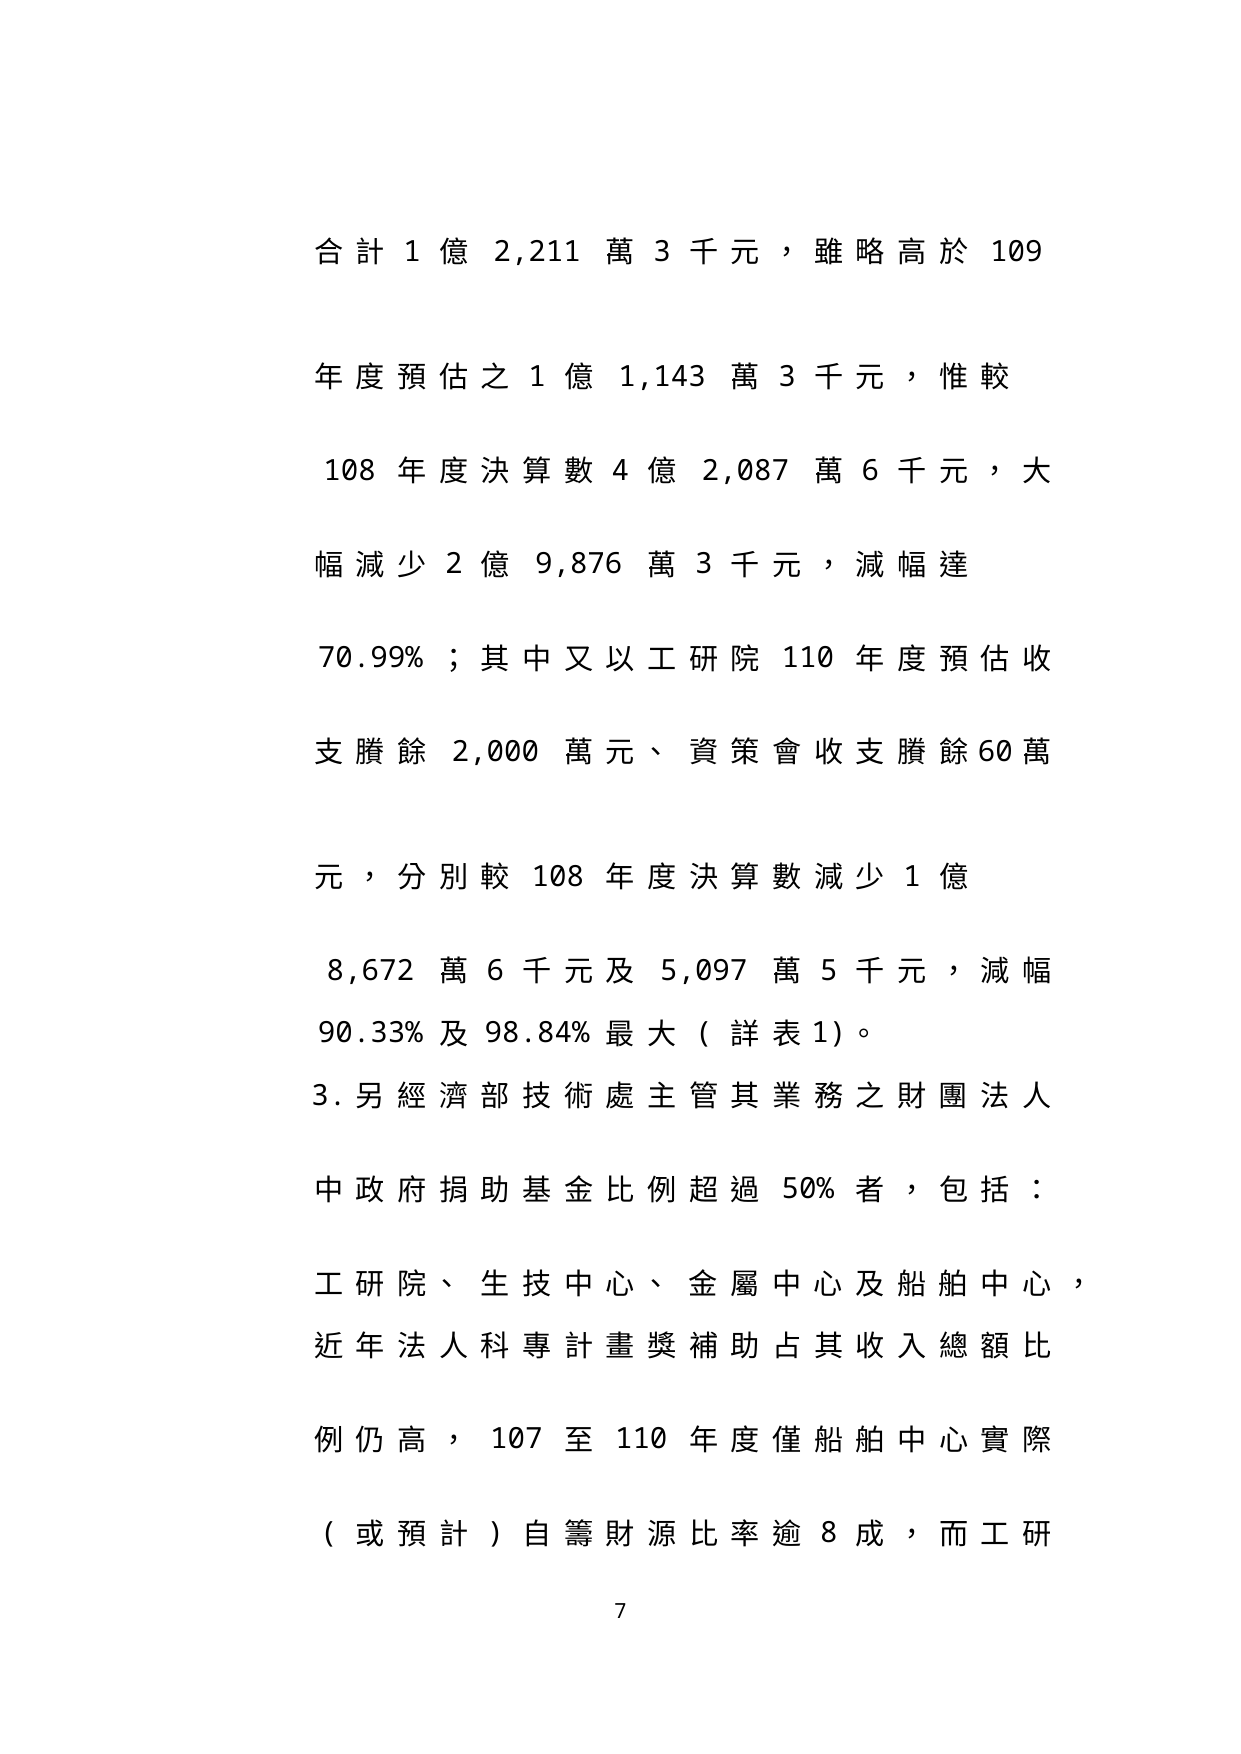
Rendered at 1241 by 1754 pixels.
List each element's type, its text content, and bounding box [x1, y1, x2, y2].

text 合計1億2,211萬3千元，雖略高於109年度預估之1億1,143萬3千元，惟較108年度決算數4億2,087萬6千元，大幅減少2億9,876萬3千元，減幅達70.99%；其中又以工研院110年度預估收支賸餘2,000萬元、資策會收支賸餘60萬元，分別較108年度決算數減少1億8,672萬6千元及5,097萬5千元，減幅90.33%及98.84%最大(詳表1)。 [271, 177, 1058, 1052]
text 3.另經濟部技術處主管其業務之財團法人中政府捐助基金比例超過50%者，包括：工研院、生技中心、金屬中心及船舶中心，近年法人科專計畫獎補助占其收入總額比例仍高，107至110年度僅船舶中心實際(或預計)自籌財源比率逾8成，而工研院、生技中心、金屬中心無論自籌財源目標或實際達成比率均在32%以下，且部分年度決算未達預訂之自籌財源目標 (詳表2)，顯示各該財團法人對法人科專計畫等政府獎補助經費依賴程度仍高，恐影響其運作之彈性與效率。 [271, 1052, 1058, 1552]
